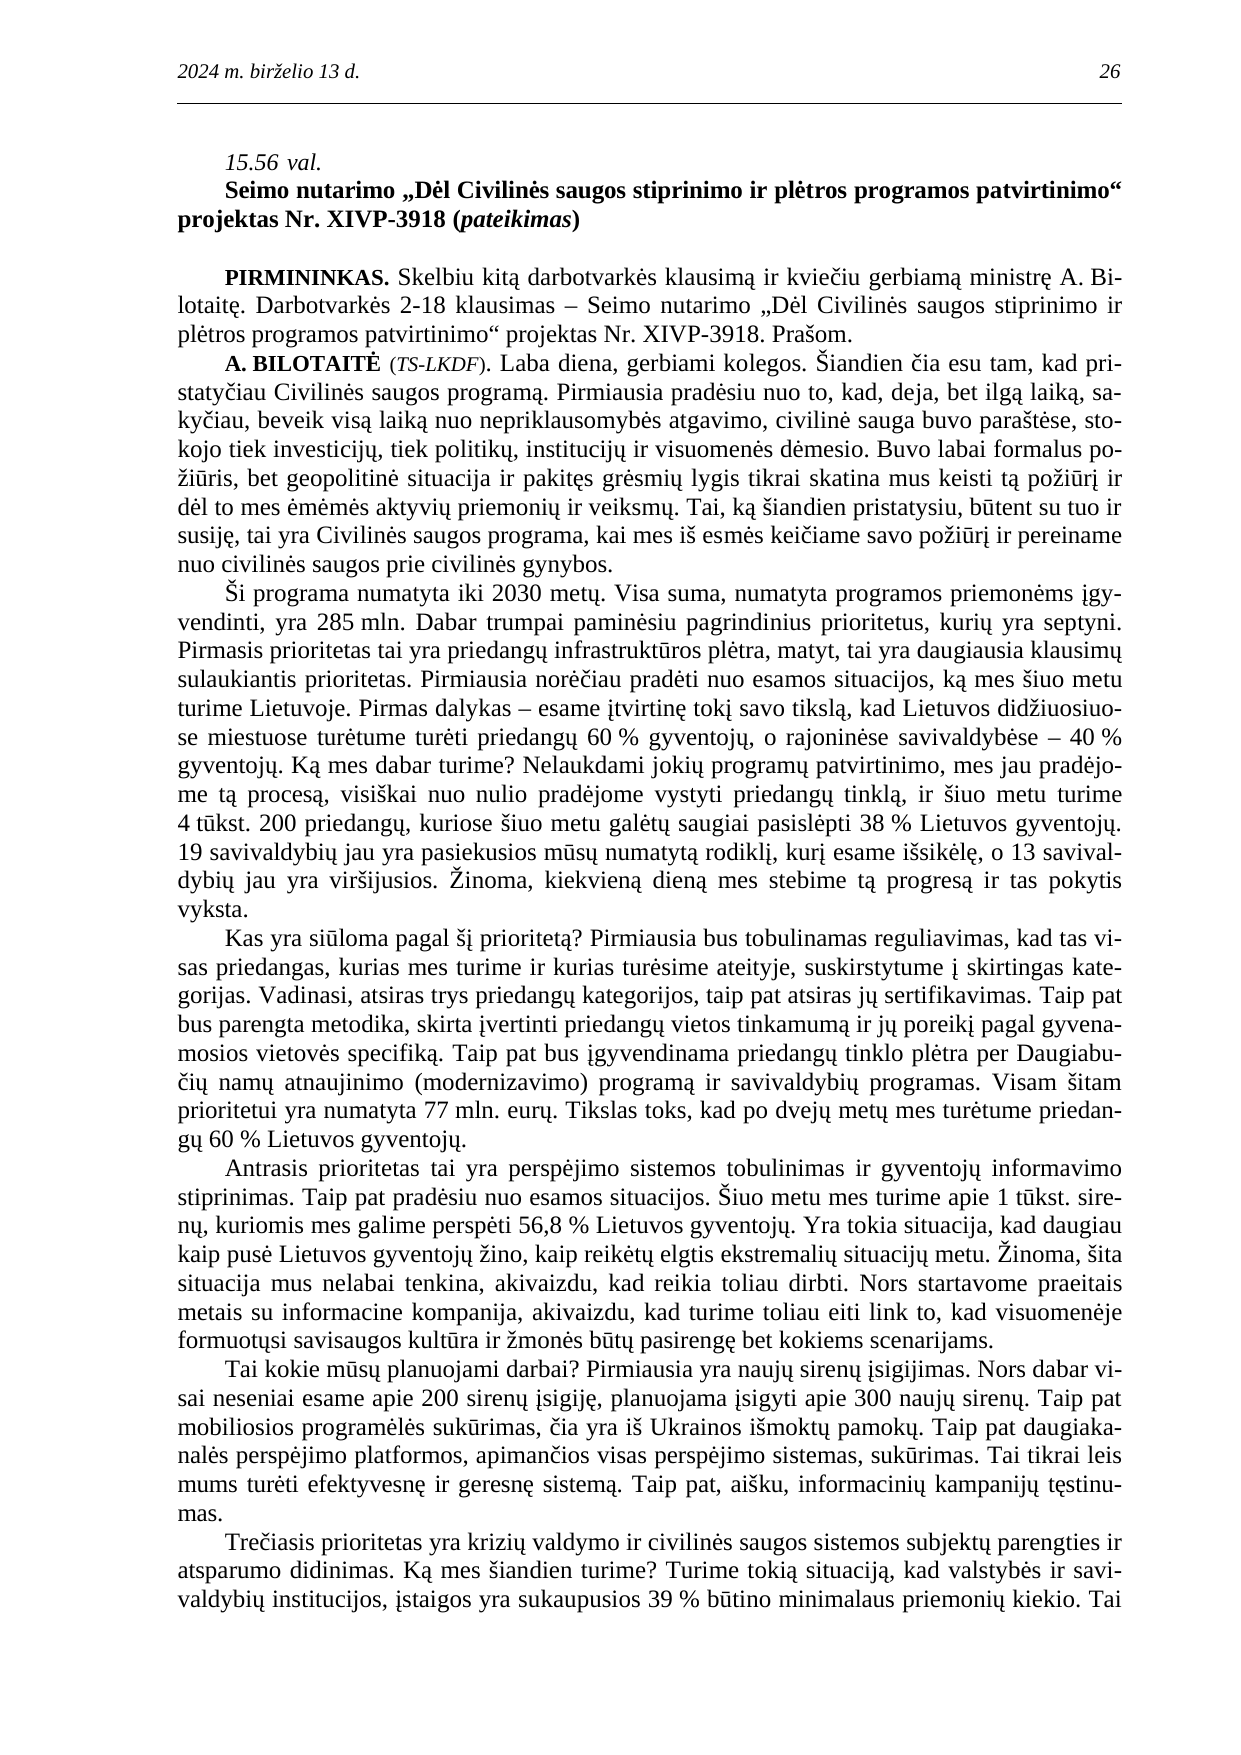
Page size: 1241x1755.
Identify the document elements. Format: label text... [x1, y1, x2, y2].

text Tai ko­kie mū­sų pla­nuo­ja­mi dar­bai? Pir­miau­sia yra nau­jų si­re­nų įsi­gi­ji­mas. Nors da­bar vi­sai ne­se­niai esa­me apie 200 si­re­nų įsi­gi­ję, pla­nuo­ja­ma įsi­gy­ti apie 300 nau­jų si­re­nų. Taip pat mo­bi­lio­sios pro­gra­mė­lės su­kū­ri­mas, čia yra iš Uk­rai­nos iš­mok­tų pa­mo­kų. Taip pat dau­gia­ka­na­lės per­spė­ji­mo plat­for­mos, ap­iman­čios vi­sas per­spė­ji­mo sis­te­mas, su­kū­ri­mas. Tai tik­rai leis mums tu­rė­ti efek­ty­ves­nę ir ge­res­nę sis­te­mą. Taip pat, aiš­ku, in­for­ma­ci­nių kam­pa­ni­jų tęs­ti­nu­mas. [177, 1354, 1122, 1527]
text Ant­ra­sis pri­ori­te­tas tai yra per­spė­ji­mo sis­te­mos to­bu­li­ni­mas ir gy­ven­to­jų in­for­ma­vi­mo stip­ri­ni­mas. Taip pat pra­dė­siu nuo esa­mos si­tu­a­ci­jos. Šiuo me­tu mes tu­ri­me apie 1 tūkst. si­re­nų, ku­rio­mis mes ga­li­me per­spė­ti 56,8 % Lie­tu­vos gy­ven­to­jų. Yra to­kia si­tu­a­ci­ja, kad dau­giau kaip pu­sė Lie­tu­vos gy­ven­to­jų ži­no, kaip rei­kė­tų elg­tis eks­tre­ma­lių si­tu­a­ci­jų me­tu. Ži­no­ma, ši­ta si­tu­a­ci­ja mus ne­la­bai ten­ki­na, aki­vaiz­du, kad rei­kia to­liau dirb­ti. Nors star­ta­vo­me pra­ei­tais me­tais su in­for­ma­ci­ne kom­pa­ni­ja, aki­vaiz­du, kad tu­ri­me to­liau ei­ti link to, kad vi­suo­me­nė­je for­muo­tų­si sa­vi­sau­gos kul­tū­ra ir žmo­nės bū­tų pa­si­ren­gę bet ko­kiems sce­na­ri­jams. [177, 1153, 1122, 1354]
text A. BILOTAITĖ (TS-LKDF). La­ba die­na, ger­bia­mi ko­le­gos. Šian­dien čia esu tam, kad pri­sta­ty­čiau Ci­vi­li­nės sau­gos pro­gra­mą. Pir­miau­sia pra­dė­siu nuo to, kad, de­ja, bet il­gą lai­ką, sa­ky­čiau, be­veik vi­są lai­ką nuo ne­pri­klau­so­my­bės at­ga­vi­mo, ci­vi­li­nė sau­ga bu­vo pa­raš­tė­se, sto­ko­jo tiek in­ves­ti­ci­jų, tiek po­li­ti­kų, ins­ti­tu­ci­jų ir vi­suo­me­nės dė­me­sio. Bu­vo la­bai for­ma­lus po­žiū­ris, bet ge­o­po­li­ti­nė si­tu­a­ci­ja ir pa­ki­tęs grės­mių ly­gis tik­rai ska­ti­na mus keis­ti tą po­žiū­rį ir dėl to mes ėmė­mės ak­ty­vių prie­mo­nių ir veiks­mų. Tai, ką šian­dien pri­sta­ty­siu, bū­tent su tuo ir su­si­ję, tai yra Ci­vi­li­nės sau­gos pro­gra­ma, kai mes iš es­mės kei­čia­me sa­vo po­žiū­rį ir per­ei­na­me nuo ci­vi­li­nės sau­gos prie ci­vi­li­nės gy­ny­bos. [177, 348, 1122, 578]
text Kas yra siū­lo­ma pa­gal šį pri­ori­te­tą? Pir­miau­sia bus to­bu­li­na­mas re­gu­lia­vi­mas, kad tas vi­sas prie­dan­gas, ku­rias mes tu­ri­me ir ku­rias tu­rė­si­me at­ei­ty­je, su­skirs­ty­tu­me į skir­tin­gas ka­te­go­ri­jas. Vadinasi, at­si­ras trys prie­dan­gų ka­te­go­ri­jos, taip pat at­si­ras jų ser­ti­fi­ka­vi­mas. Taip pat bus pa­reng­ta me­to­di­ka, skir­ta įver­tin­ti prie­dan­gų vie­tos tin­ka­mu­mą ir jų po­rei­kį pa­gal gy­ve­na­mo­sios vie­to­vės spe­ci­fi­ką. Taip pat bus įgy­ven­di­na­ma prie­dan­gų tin­klo plėt­ra per Dau­gia­bu­čių na­mų at­nau­ji­ni­mo (mo­der­ni­za­vi­mo) pro­gra­mą ir sa­vi­val­dy­bių pro­gra­mas. Vi­sam ši­tam pri­ori­te­tui yra nu­ma­ty­ta 77 mln. eu­rų. Tiks­las toks, kad po dve­jų me­tų mes tu­rė­tu­me prie­dan­gų 60 % Lie­tu­vos gy­ven­to­jų. [177, 923, 1122, 1153]
text Ši pro­gra­ma nu­ma­ty­ta iki 2030 me­tų. Vi­sa su­ma, nu­ma­ty­ta pro­gra­mos prie­mo­nėms įgy­ven­din­ti, yra 285 mln. Da­bar trum­pai pa­mi­nė­siu pa­grin­di­nius pri­ori­te­tus, ku­rių yra sep­ty­ni. Pir­ma­sis pri­ori­te­tas tai yra prie­dan­gų in­fra­struk­tū­ros plėt­ra, ma­tyt, tai yra dau­giau­sia klau­si­mų su­lau­kian­tis pri­ori­te­tas. Pir­miau­sia no­rė­čiau pra­dė­ti nuo esa­mos si­tu­a­ci­jos, ką mes šiuo me­tu tu­ri­me Lie­tu­vo­je. Pir­mas da­ly­kas – esa­me įtvir­ti­nę to­kį sa­vo tiks­lą, kad Lie­tu­vos di­džiuo­siuo­se mies­tuo­se tu­rė­tu­me tu­rė­ti prie­dan­gų 60 % gy­ven­to­jų, o ra­jo­ni­nė­se sa­vi­val­dy­bė­se – 40 % gy­ven­to­jų. Ką mes da­bar tu­ri­me? Ne­lauk­da­mi jo­kių pro­gra­mų pa­tvir­ti­ni­mo, mes jau pra­dė­jo­me tą pro­ce­są, vi­siš­kai nuo nu­lio pra­dė­jo­me vys­ty­ti prie­dan­gų tin­klą, ir šiuo me­tu tu­ri­me 4 tūkst. 200 prie­dan­gų, ku­rio­se šiuo me­tu ga­lė­tų sau­giai pa­si­slėp­ti 38 % Lie­tu­vos gy­ven­to­jų. 19 sa­vi­val­dy­bių jau yra pa­sie­ku­sios mū­sų nu­ma­ty­tą ro­dik­lį, ku­rį esa­me iš­si­kė­lę, o 13 sa­vi­val­dy­bių jau yra vir­ši­ju­sios. Ži­no­ma, kiek­vie­ną die­ną mes ste­bi­me tą pro­gre­są ir tas po­ky­tis vyks­ta. [177, 578, 1122, 923]
text PIRMININKAS. Skel­biu ki­tą dar­bo­tvarkės klau­si­mą ir kvie­čiu ger­bia­mą mi­nist­rę A. Bi­lo­tai­tę. Dar­bo­tvarkės 2-18 klau­si­mas – Sei­mo nu­ta­ri­mo „Dėl Ci­vi­li­nės sau­gos stip­ri­ni­mo ir plėt­ros pro­gra­mos pa­tvir­ti­ni­mo“ pro­jek­tas Nr. XIVP-3918. Pra­šom. [177, 262, 1122, 348]
text Sei­mo nu­ta­ri­mo „Dėl Ci­vi­li­nės sau­gos stip­ri­ni­mo ir plėt­ros pro­gra­mos pa­tvir­ti­ni­mo“ pro­jek­tas Nr. XIVP-3918 (pa­tei­ki­mas) [177, 175, 1122, 233]
text Tre­čia­sis pri­ori­te­tas yra kri­zių val­dy­mo ir ci­vi­li­nės sau­gos sis­te­mos sub­jek­tų pa­reng­ties ir at­spa­ru­mo di­di­ni­mas. Ką mes šian­dien tu­ri­me? Tu­ri­me to­kią si­tu­a­ci­ją, kad vals­ty­bės ir sa­vi­val­dy­bių ins­ti­tu­ci­jos, įstai­gos yra su­kau­pu­sios 39 % bū­ti­no mi­ni­ma­laus prie­mo­nių kie­kio. Tai [177, 1527, 1122, 1613]
text 15.56 val. [224, 148, 1122, 175]
